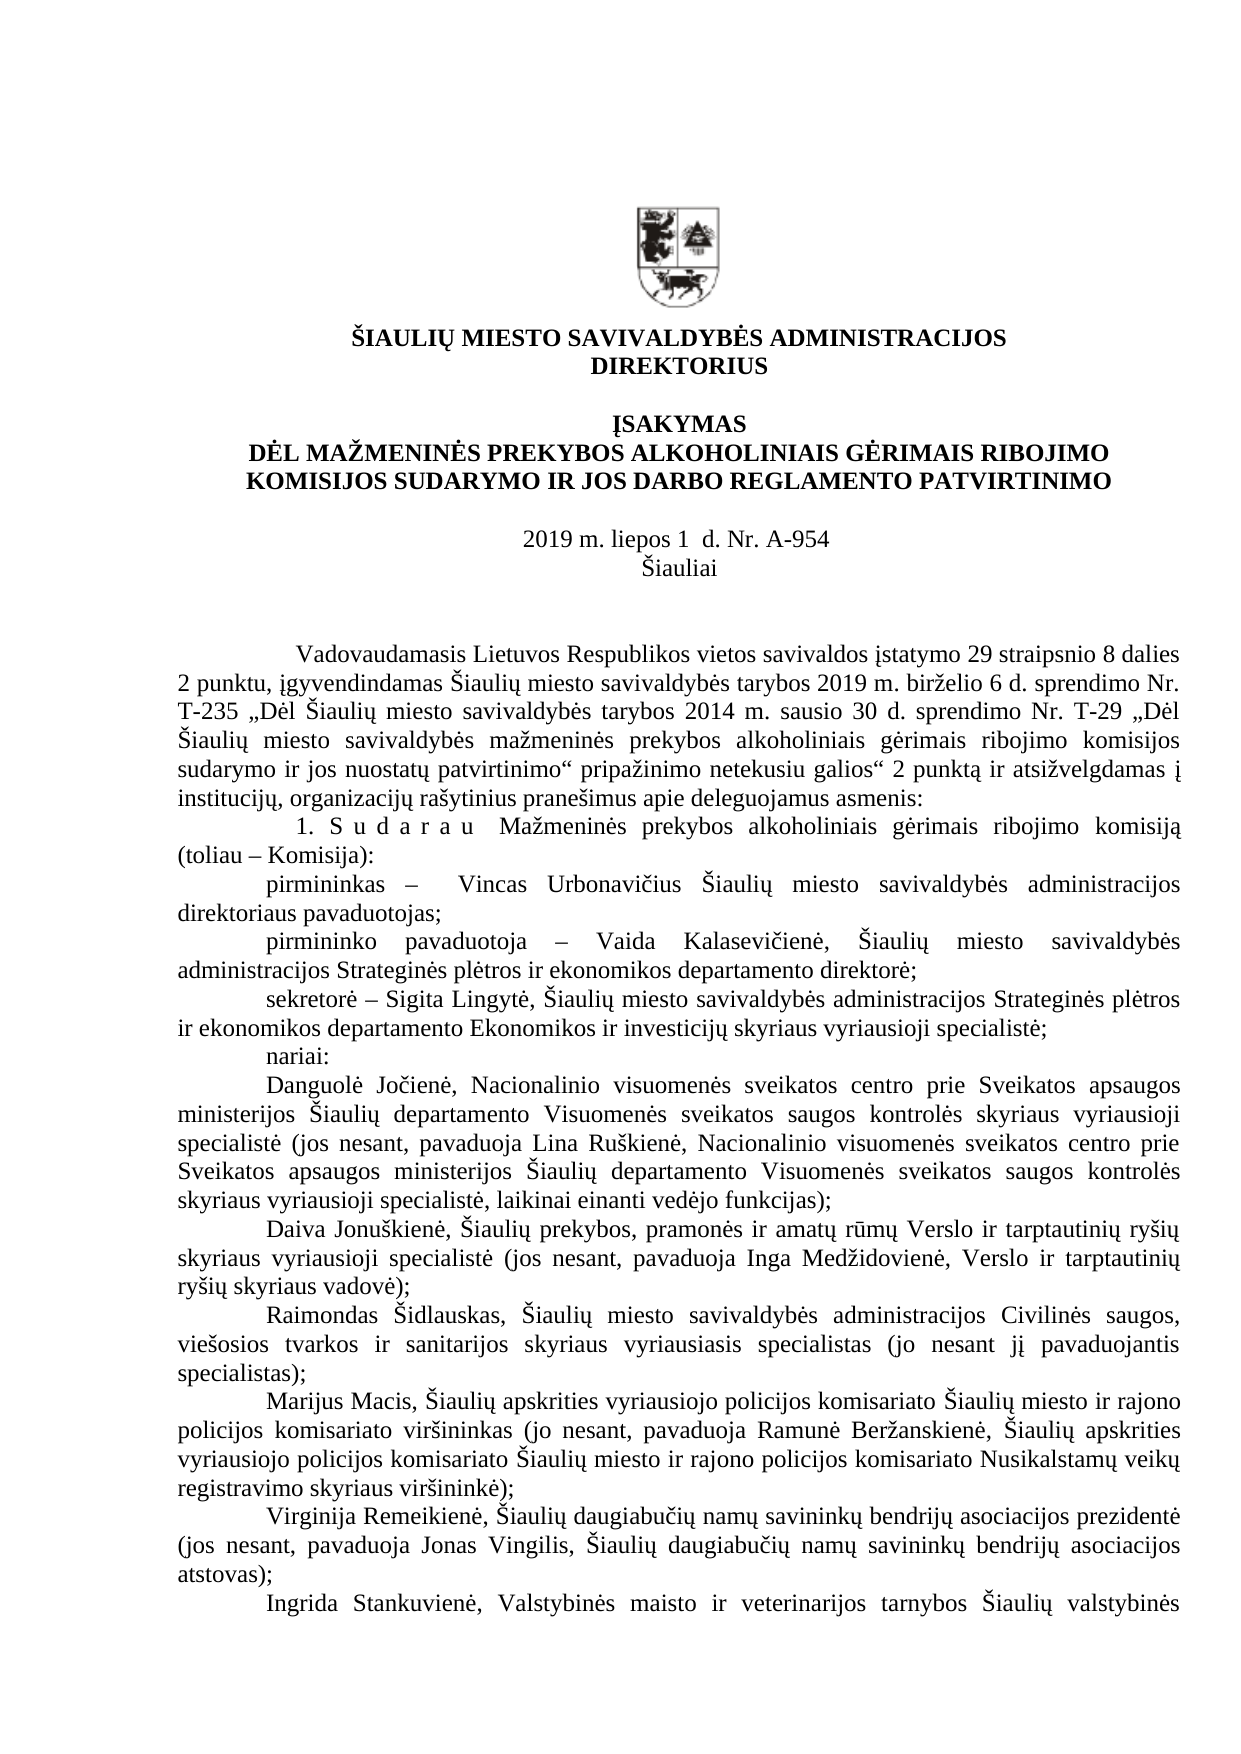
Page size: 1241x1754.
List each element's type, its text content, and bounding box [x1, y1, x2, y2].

text Danguolė Jočienė, Nacionalinio visuomenės sveikatos centro prie Sveikatos apsaugos ministerijos Šiaulių departamento Visuomenės sveikatos saugos kontrolės skyriaus vyriausioji specialistė (jos nesant, pavaduoja Lina Ruškienė, Nacionalinio visuomenės sveikatos centro prie Sveikatos apsaugos ministerijos Šiaulių departamento Visuomenės sveikatos saugos kontrolės skyriaus vyriausioji specialistė, laikinai einanti vedėjo funkcijas); [177, 1070, 1181, 1214]
text pirmininko pavaduotoja – Vaida Kalasevičienė, Šiaulių miesto savivaldybės administracijos Strateginės plėtros ir ekonomikos departamento direktorė; [177, 926, 1181, 984]
text Daiva Jonuškienė, Šiaulių prekybos, pramonės ir amatų rūmų Verslo ir tarptautinių ryšių skyriaus vyriausioji specialistė (jos nesant, pavaduoja Inga Medžidovienė, Verslo ir tarptautinių ryšių skyriaus vadovė); [177, 1214, 1181, 1300]
text 2019 m. liepos 1 d. Nr. A-954 [177, 524, 1181, 553]
text pirmininkas – Vincas Urbonavičius Šiaulių miesto savivaldybės administracijos direktoriaus pavaduotojas; [177, 869, 1181, 926]
text ŠIAULIŲ MIESTO SAVIVALDYBĖS ADMINISTRACIJOS [177, 323, 1181, 351]
text DĖL MAŽMENINĖS PREKYBOS ALKOHOLINIAIS GĖRIMAIS RIBOJIMO KOMISIJOS SUDARYMO IR JOS DARBO REGLAMENTO PATVIRTINIMO [177, 438, 1181, 495]
text sekretorė – Sigita Lingytė, Šiaulių miesto savivaldybės administracijos Strateginės plėtros ir ekonomikos departamento Ekonomikos ir investicijų skyriaus vyriausioji specialistė; [177, 984, 1181, 1041]
text ĮSAKYMAS [177, 409, 1181, 438]
text DIREKTORIUS [177, 351, 1181, 380]
text Šiauliai [177, 553, 1181, 581]
text Vadovaudamasis Lietuvos Respublikos vietos savivaldos įstatymo 29 straipsnio 8 dalies 2 punktu, įgyvendindamas Šiaulių miesto savivaldybės tarybos 2019 m. birželio 6 d. sprendimo Nr. T-235 „Dėl Šiaulių miesto savivaldybės tarybos 2014 m. sausio 30 d. sprendimo Nr. T-29 „Dėl Šiaulių miesto savivaldybės mažmeninės prekybos alkoholiniais gėrimais ribojimo komisijos sudarymo ir jos nuostatų patvirtinimo“ pripažinimo netekusiu galios“ 2 punktą ir atsižvelgdamas į institucijų, organizacijų rašytinius pranešimus apie deleguojamus asmenis: [177, 639, 1181, 811]
text Ingrida Stankuvienė, Valstybinės maisto ir veterinarijos tarnybos Šiaulių valstybinės [177, 1588, 1181, 1616]
text Raimondas Šidlauskas, Šiaulių miesto savivaldybės administracijos Civilinės saugos, viešosios tvarkos ir sanitarijos skyriaus vyriausiasis specialistas (jo nesant jį pavaduojantis specialistas); [177, 1300, 1181, 1386]
text 1. Sudarau Mažmeninės prekybos alkoholiniais gėrimais ribojimo komisiją (toliau – Komisija): [177, 811, 1181, 869]
text Virginija Remeikienė, Šiaulių daugiabučių namų savininkų bendrijų asociacijos prezidentė (jos nesant, pavaduoja Jonas Vingilis, Šiaulių daugiabučių namų savininkų bendrijų asociacijos atstovas); [177, 1501, 1181, 1588]
text Marijus Macis, Šiaulių apskrities vyriausiojo policijos komisariato Šiaulių miesto ir rajono policijos komisariato viršininkas (jo nesant, pavaduoja Ramunė Beržanskienė, Šiaulių apskrities vyriausiojo policijos komisariato Šiaulių miesto ir rajono policijos komisariato Nusikalstamų veikų registravimo skyriaus viršininkė); [177, 1386, 1181, 1501]
text nariai: [177, 1041, 1181, 1070]
